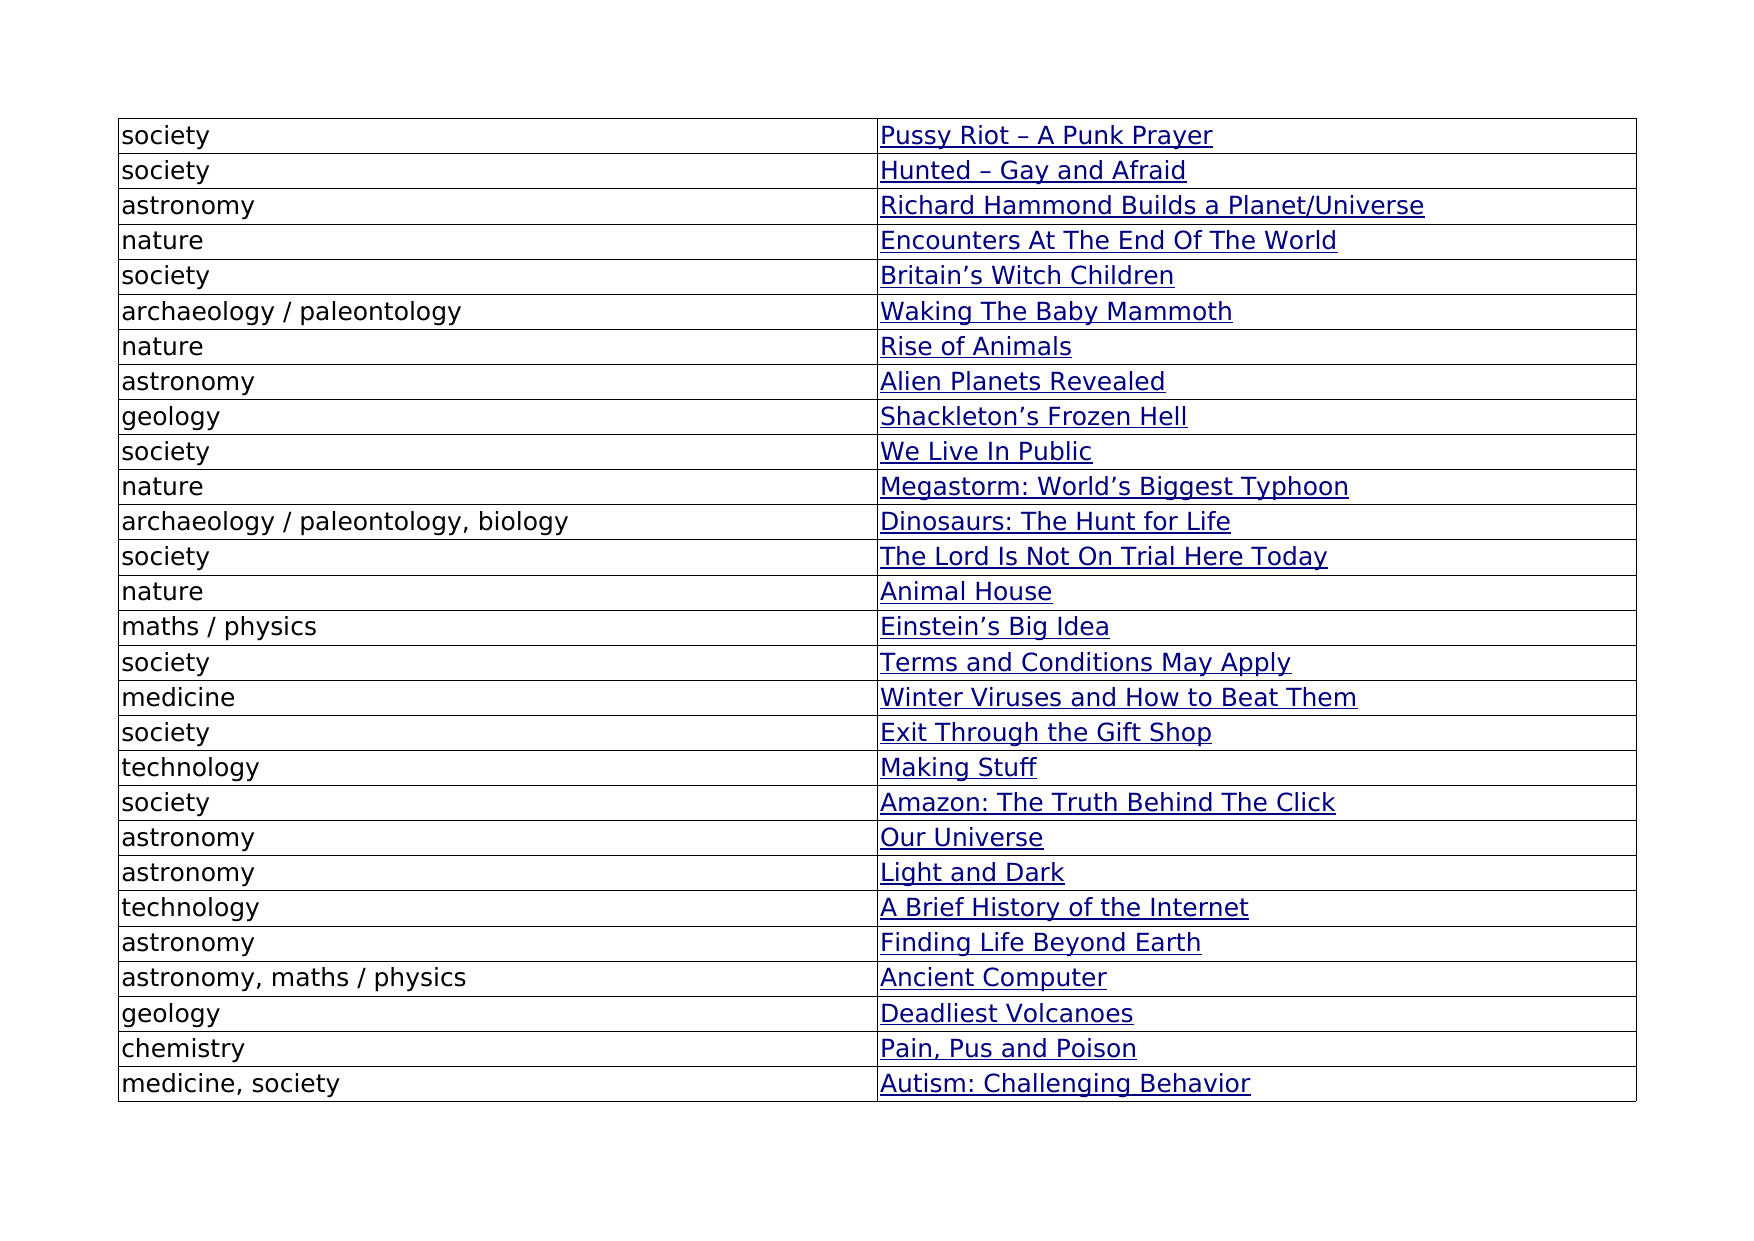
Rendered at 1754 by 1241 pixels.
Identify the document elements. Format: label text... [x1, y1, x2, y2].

table_cell Pussy Riot – A Punk Prayer [878, 119, 1636, 153]
table_cell astronomy [119, 856, 877, 890]
table_cell astronomy [119, 821, 877, 855]
table_cell Shackleton’s Frozen Hell [878, 400, 1636, 434]
table_cell medicine, society [119, 1067, 877, 1101]
table_cell society [119, 154, 877, 188]
table_cell medicine [119, 681, 877, 715]
table_cell nature [119, 225, 877, 258]
table_cell nature [119, 470, 877, 504]
table_cell Hunted – Gay and Afraid [878, 154, 1636, 188]
table_cell Alien Planets Revealed [878, 365, 1636, 399]
table_cell society [119, 716, 877, 750]
table_cell Dinosaurs: The Hunt for Life [878, 505, 1636, 539]
table_cell society [119, 435, 877, 469]
table_cell A Brief History of the Internet [878, 891, 1636, 926]
table_cell society [119, 260, 877, 294]
table_cell Megastorm: World’s Biggest Typhoon [878, 470, 1636, 504]
table_cell Our Universe [878, 821, 1636, 855]
table_cell Waking The Baby Mammoth [878, 295, 1636, 329]
table_cell Deadliest Volcanoes [878, 997, 1636, 1031]
table_cell Pain, Pus and Poison [878, 1032, 1636, 1066]
table_cell society [119, 786, 877, 820]
table_cell Light and Dark [878, 856, 1636, 890]
table_cell Amazon: The Truth Behind The Click [878, 786, 1636, 820]
table_cell nature [119, 330, 877, 364]
table_cell society [119, 646, 877, 680]
table_cell Rise of Animals [878, 330, 1636, 364]
table_cell Exit Through the Gift Shop [878, 716, 1636, 750]
table_cell chemistry [119, 1032, 877, 1066]
table_cell archaeology / paleontology, biology [119, 505, 877, 539]
table_cell Britain’s Witch Children [878, 260, 1636, 294]
table_cell Autism: Challenging Behavior [878, 1067, 1636, 1101]
table_cell Making Stuff [878, 751, 1636, 785]
table_cell Einstein’s Big Idea [878, 611, 1636, 645]
table_cell We Live In Public [878, 435, 1636, 469]
table_cell geology [119, 400, 877, 434]
table_cell technology [119, 891, 877, 926]
table_cell Encounters At The End Of The World [878, 225, 1636, 258]
table_cell society [119, 540, 877, 574]
table_cell astronomy [119, 927, 877, 961]
table_cell The Lord Is Not On Trial Here Today [878, 540, 1636, 574]
table_cell geology [119, 997, 877, 1031]
table_cell technology [119, 751, 877, 785]
table_cell Finding Life Beyond Earth [878, 927, 1636, 961]
table_cell Richard Hammond Builds a Planet/Universe [878, 189, 1636, 223]
table_cell archaeology / paleontology [119, 295, 877, 329]
table_cell Terms and Conditions May Apply [878, 646, 1636, 680]
table_cell nature [119, 576, 877, 609]
table_cell Animal House [878, 576, 1636, 609]
table_cell astronomy, maths / physics [119, 962, 877, 996]
table_cell maths / physics [119, 611, 877, 645]
table_cell astronomy [119, 189, 877, 223]
table_cell society [119, 119, 877, 153]
table_cell Winter Viruses and How to Beat Them [878, 681, 1636, 715]
table_cell Ancient Computer [878, 962, 1636, 996]
table_cell astronomy [119, 365, 877, 399]
